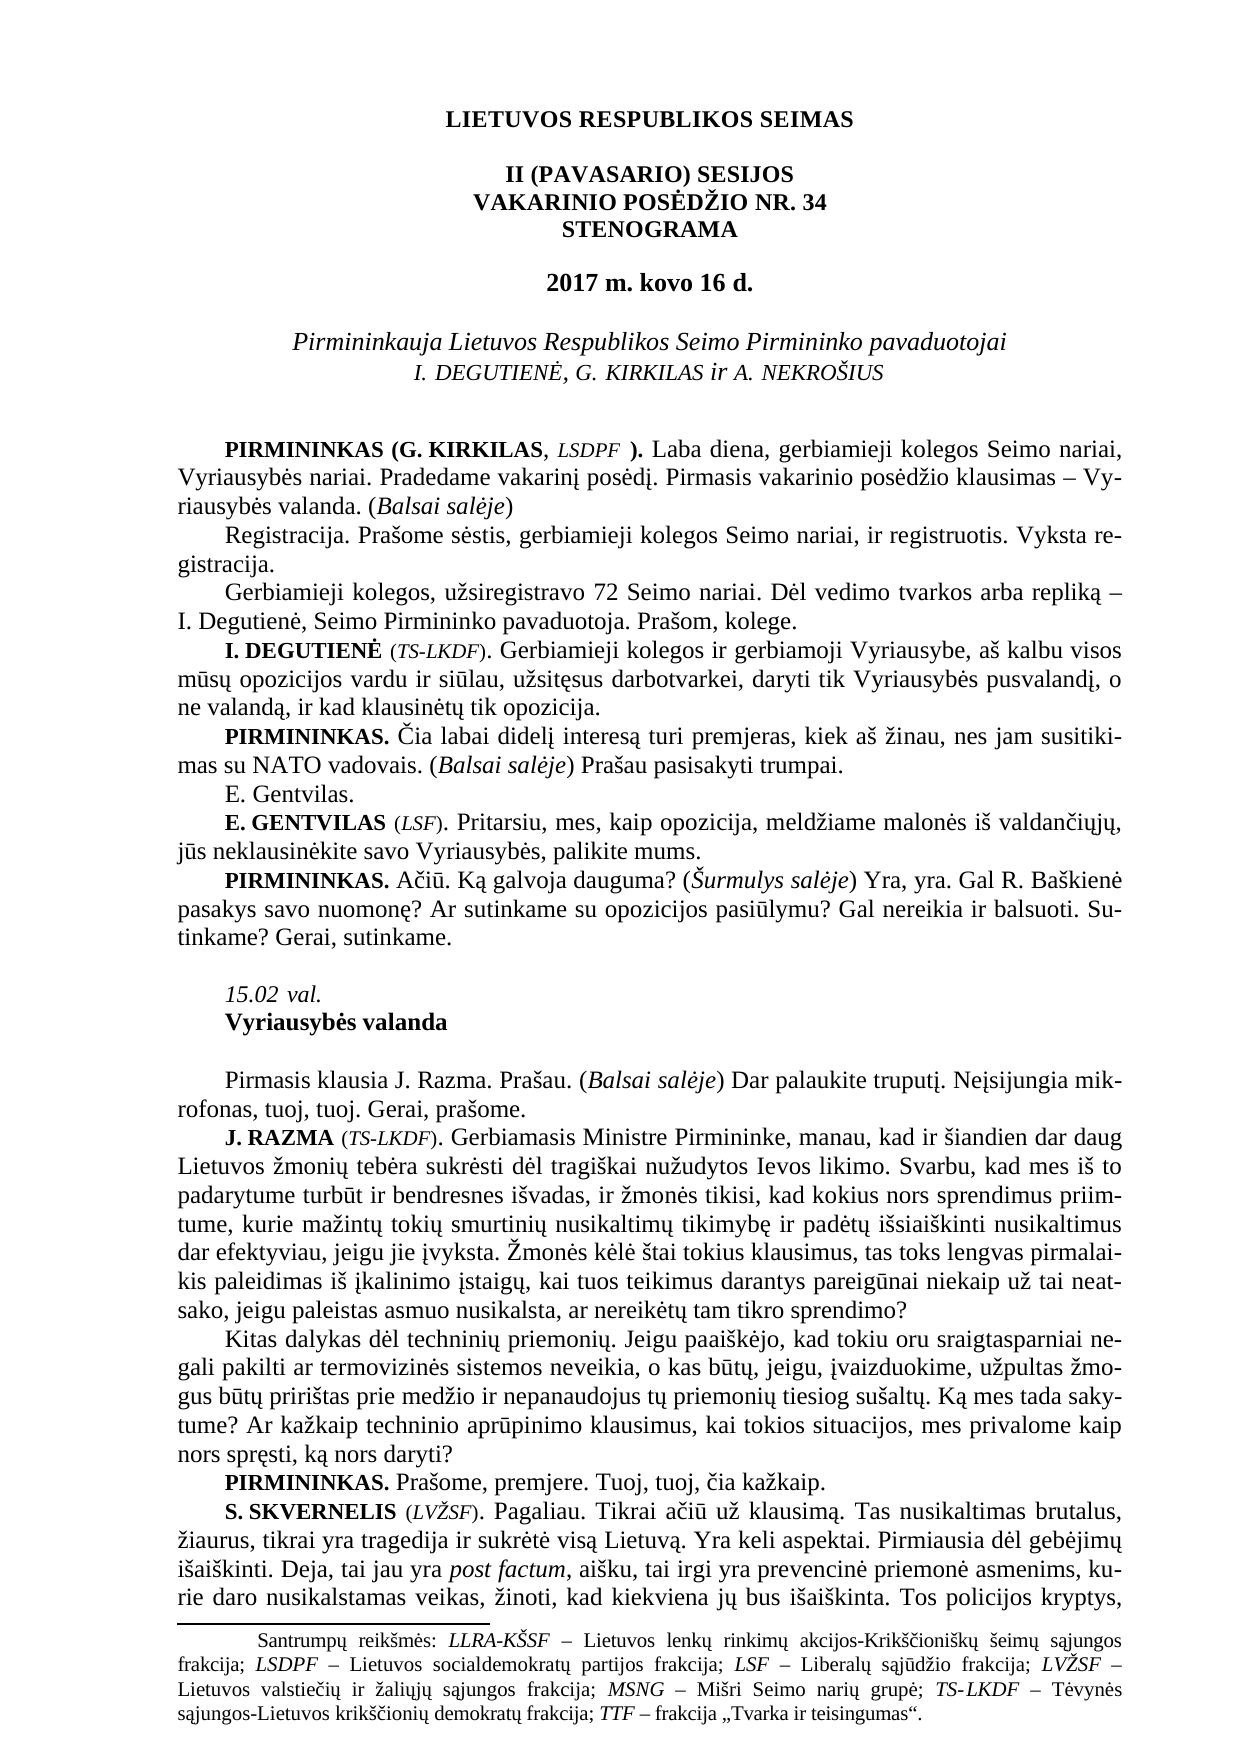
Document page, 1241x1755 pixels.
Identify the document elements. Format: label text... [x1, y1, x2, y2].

text I. DEGUTIENĖ (TS-LKDF). Ger­bia­mie­ji ko­le­gos ir ger­bia­mo­ji Vy­riau­sy­be, aš kal­bu vi­sos mū­sų opo­zi­ci­jos var­du ir siū­lau, už­si­tę­sus dar­bo­tvarkei, da­ry­ti tik Vy­riau­sy­bės pus­va­lan­dį, o ne va­lan­dą, ir kad klau­si­nė­tų tik opo­zi­ci­ja. [177, 635, 1122, 721]
text 2017 m. kovo 16 d. [177, 267, 1122, 297]
text Vy­riau­sy­bės va­lan­da [177, 1007, 1122, 1036]
text E. Gent­vi­las. [177, 779, 1122, 807]
text PIRMININKAS. Pra­šo­me, prem­je­re. Tuoj, tuoj, čia kaž­kaip. [177, 1467, 1122, 1496]
text 15.02 val. [224, 980, 1122, 1007]
text PIRMININKAS. Ačiū. Ką gal­vo­ja dau­gu­ma? (Šur­mu­lys sa­lė­je) Yra, yra. Gal R. Baš­kie­nė pa­sa­kys sa­vo nuo­mo­nę? Ar su­tin­ka­me su opo­zi­ci­jos pa­siū­ly­mu? Gal ne­rei­kia ir bal­suo­ti. Su­tin­ka­me? Ge­rai, su­tin­ka­me. [177, 865, 1122, 951]
title STENOGRAMA [177, 215, 1122, 243]
text S. SKVERNELIS (LVŽSF). Pa­ga­liau. Tik­rai ačiū už klau­si­mą. Tas nu­si­kal­ti­mas bru­ta­lus, žiau­rus, tik­rai yra tra­ge­di­ja ir su­krė­tė vi­są Lie­tu­vą. Yra ke­li as­pek­tai. Pir­miau­sia dėl ge­bė­ji­mų iš­aiš­kin­ti. De­ja, tai jau yra post fac­tum, aiš­ku, tai ir­gi yra pre­ven­ci­nė prie­mo­nė as­me­nims, ku­rie da­ro nu­si­kals­ta­mas vei­kas, ži­no­ti, kad kiek­vie­na jų bus iš­aiš­kin­ta. Tos po­li­ci­jos kryp­tys, [177, 1496, 1122, 1611]
text Ger­bia­mie­ji ko­le­gos, už­si­re­gist­ra­vo 72 Sei­mo na­riai. Dėl ve­di­mo tvar­kos ar­ba re­pli­ką – I. De­gu­tie­nė, Sei­mo Pir­mi­nin­ko pa­va­duo­to­ja. Pra­šom, ko­le­ge. [177, 577, 1122, 635]
text J. RAZMA (TS-LKDF). Ger­bia­ma­sis Mi­nist­re Pir­mi­nin­ke, ma­nau, kad ir šian­dien dar daug Lie­tu­vos žmo­nių te­bė­ra su­krės­ti dėl tra­giš­kai nu­žu­dy­tos Ie­vos li­ki­mo. Svar­bu, kad mes iš to pa­da­ry­tu­me tur­būt ir ben­dres­nes iš­va­das, ir žmo­nės ti­ki­si, kad ko­kius nors spren­di­mus pri­im­tu­me, ku­rie ma­žin­tų to­kių smur­ti­nių nu­si­kal­ti­mų ti­ki­my­bę ir pa­dė­tų iš­si­aiš­kin­ti nu­si­kal­ti­mus dar efek­ty­viau, jei­gu jie įvyks­ta. Žmo­nės kė­lė štai to­kius klau­si­mus, tas toks leng­vas pir­ma­lai­kis pa­lei­di­mas iš įka­li­ni­mo įstai­gų, kai tuos tei­ki­mus da­ran­tys pa­rei­gū­nai nie­kaip už tai ne­at­sa­ko, jei­gu pa­leis­tas as­muo nu­si­kals­ta, ar ne­rei­kė­tų tam tik­ro spren­di­mo? [177, 1122, 1122, 1324]
text Ki­tas da­ly­kas dėl tech­ni­nių prie­mo­nių. Jei­gu pa­aiš­kė­jo, kad to­kiu oru sraig­tas­par­niai ne­ga­li pa­kil­ti ar ter­mo­vi­zi­nės sis­te­mos ne­vei­kia, o kas bū­tų, jei­gu, įvaiz­duo­ki­me, už­pul­tas žmo­gus bū­tų pri­riš­tas prie me­džio ir ne­pa­nau­do­jus tų prie­mo­nių tie­siog su­šal­tų. Ką mes ta­da sa­ky­tu­me? Ar kaž­kaip tech­ni­nio ap­rū­pi­ni­mo klau­si­mus, kai to­kios si­tu­a­ci­jos, mes pri­va­lo­me kaip nors spręs­ti, ką nors da­ry­ti? [177, 1324, 1122, 1467]
title LIETUVOS RESPUBLIKOS SEIMAS [177, 105, 1122, 132]
text Santrumpų reikšmės: LLRA-KŠSF – Lietuvos lenkų rinkimų akcijos-Krikščioniškų šeimų sąjungos frakcija; LSDPF – Lietuvos social­demokratų partijos frakcija; LSF – Liberalų sąjūdžio frakcija; LVŽSF – Lietuvos valstiečių ir žaliųjų sąjungos frakcija; MSNG – Mišri Seimo narių grupė; TS‑LKDF – Tėvynės sąjungos-Lietuvos krikščionių demokratų frakcija; TTF – frakcija „Tvarka ir teisingumas“. [177, 1624, 1122, 1724]
title II (PAVASARIO) SESIJOS [177, 160, 1122, 187]
text PIRMININKAS (G. KIRKILAS, LSDPF). La­ba die­na, ger­bia­mie­ji ko­le­gos Sei­mo na­riai, Vy­riau­sy­bės na­riai. Pra­de­da­me va­ka­ri­nį po­sė­dį. Pir­ma­sis va­ka­ri­nio po­sė­džio klau­si­mas – Vy­riau­sy­bės va­lan­da. (Bal­sai sa­lė­je) [177, 434, 1122, 520]
text Pir­ma­sis klau­sia J. Raz­ma. Pra­šau. (Bal­sai sa­lė­je) Dar pa­lau­ki­te tru­pu­tį. Ne­įsi­jun­gia mik­ro­fo­nas, tuoj, tuoj. Ge­rai, pra­šo­me. [177, 1065, 1122, 1122]
text PIRMININKAS. Čia la­bai di­de­lį in­te­re­są tu­ri prem­je­ras, kiek aš ži­nau, nes jam su­si­ti­ki­mas su NATO va­do­vais. (Bal­sai sa­lė­je) Pra­šau pa­si­sa­ky­ti trum­pai. [177, 721, 1122, 779]
text Re­gist­ra­ci­ja. Pra­šo­me sės­tis, ger­bia­mie­ji ko­le­gos Sei­mo na­riai, ir re­gist­ruo­tis. Vyks­ta re­gist­ra­ci­ja. [177, 520, 1122, 577]
text Pirmininkauja Lietuvos Respublikos Seimo Pirmininko pavaduotojai I. DEGUTIENĖ, G. KIRKILAS ir A. NEKROŠIUS [177, 326, 1122, 386]
text E. GENTVILAS (LSF). Pri­tar­siu, mes, kaip opo­zi­ci­ja, mel­džia­me ma­lo­nės iš val­dan­čių­jų, jūs ne­klau­si­nė­ki­te sa­vo Vy­riau­sy­bės, pa­li­ki­te mums. [177, 807, 1122, 865]
title VAKARINIO posėdžio NR. 34 [177, 187, 1122, 215]
